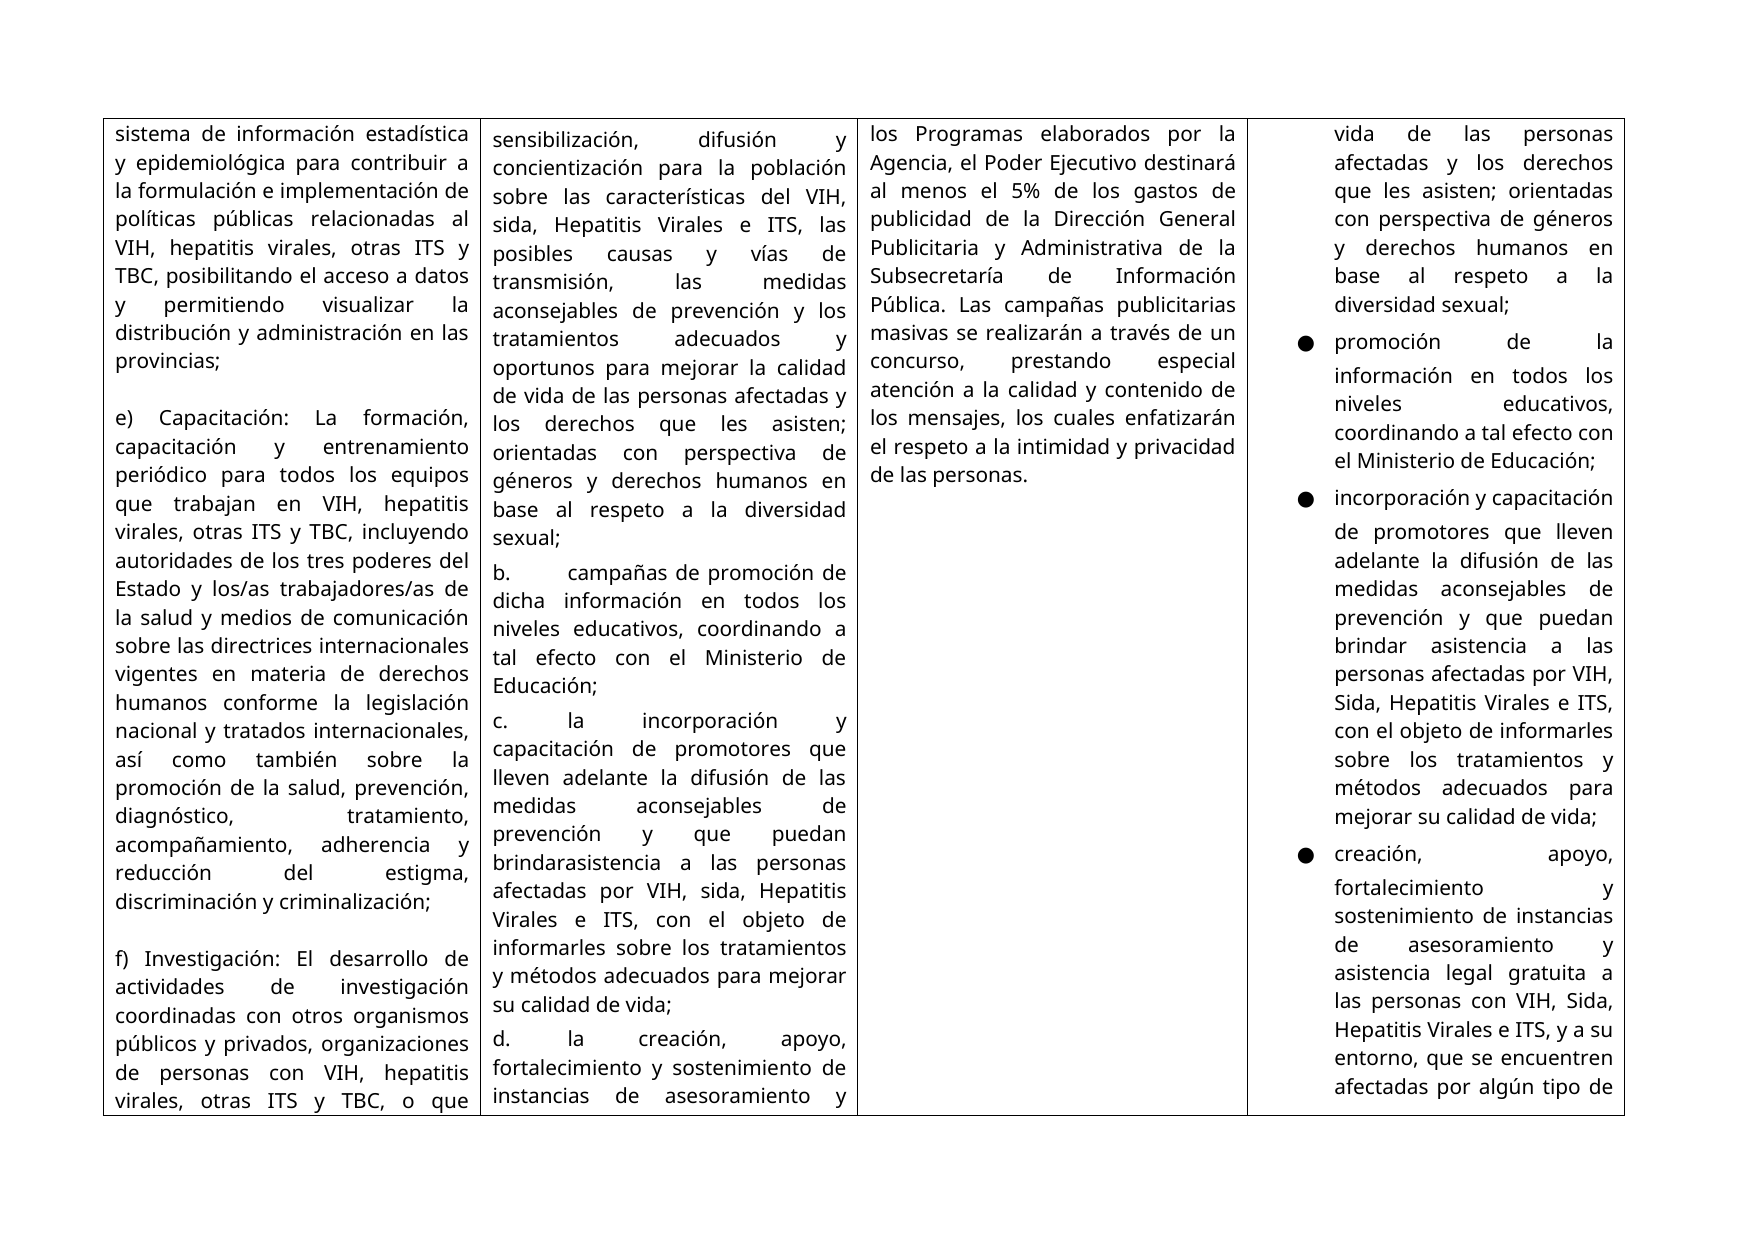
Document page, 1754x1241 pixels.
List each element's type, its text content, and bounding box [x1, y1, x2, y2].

table_cell vida de las personas afectadas y los derechos que les asisten; orientadas con perspectiva de géneros y derechos humanos en base al respeto a la diversidad sexual; promoción de la información en todos los niveles educativos, coordinando a tal efecto con el Ministerio de Educación; incorporación y capacitación de promotores que lleven adelante la difusión de las medidas aconsejables de prevención y que puedan brindar asistencia a las personas afectadas por VIH, Sida, Hepatitis Virales e ITS, con el objeto de informarles sobre los tratamientos y métodos adecuados para mejorar su calidad de vida; creación, apoyo, fortalecimiento y sostenimiento de instancias de asesoramiento y asistencia legal gratuita a las personas con VIH, Sida, Hepatitis Virales e ITS, y a su entorno, que se encuentren afectadas por algún tipo de [1248, 119, 1624, 1114]
table_cell sistema de información estadística y epidemiológica para contribuir a la formulación e implementación de políticas públicas relacionadas al VIH, hepatitis virales, otras ITS y TBC, posibilitando el acceso a datos y permitiendo visualizar la distribución y administración en las provincias; e) Capacitación: La formación, capacitación y entrenamiento periódico para todos los equipos que trabajan en VIH, hepatitis virales, otras ITS y TBC, incluyendo autoridades de los tres poderes del Estado y los/as trabajadores/as de la salud y medios de comunicación sobre las directrices internacionales vigentes en materia de derechos humanos conforme la legislación nacional y tratados internacionales, así como también sobre la promoción de la salud, prevención, diagnóstico, tratamiento, acompañamiento, adherencia y reducción del estigma, discriminación y criminalización; f) Investigación: El desarrollo de actividades de investigación coordinadas con otros organismos públicos y privados, organizaciones de personas con VIH, hepatitis virales, otras ITS y TBC, o que [104, 119, 480, 1114]
table_cell ARTÍCULO 14 – Funciones. Son funciones de la Autoridad de Aplicación: dirigir las acciones tendientes al cumplimiento de la Ley Nacional 27675 y de la presente ley; presidir el Concejo Asesor Provincial de VIH, sida, HV e ITS; garantizar la gestión, coordinación y supervisión de la provisión de medicamentos e insumos; desarrollar programas y fortalecer los existentes, de conformidad con la presente y la ley nacional mencionada, garantizando los recursos para su financiación y ejecución; promover la concertación de convenios para la formulación y desarrollo de programas comunes relacionados con los fines de esta ley; garantizar un sistema de información estadística y epidemiológica para contribuir a la formulación e implementación de políticas públicas relacionadas al VIH, hepatitis virales, otras ITS y TBC; y, garantizar formación, capacitación y entrenamiento periódico para todos los equipos que trabajen en VIH, hepatitis virales, otras ITS y TBC, incluyendo autoridades de los tres poderes del Estado y trabajadores/as y medios de comunicación sobre las directrices internacionales en materia de derechos humanos, promoción de la salud, prevención, diagnóstico, tratamiento, acompañamiento, adherencia y reducción del estigma, discriminación y criminalización. DE LA PREVENCIÓN Y PROMOCIÓN DE LA SALUD ARTÍCULO 15 – Campañas. El Gobierno de la Provincia de Santa Fe deberá llevar adelante de manera permanente: campañas de sensibilización, difusión y concientización para la población sobre las características del VIH, sida, Hepatitis Virales e ITS, las posibles causas y vías de transmisión, las medidas aconsejables de prevención y los tratamientos adecuados y oportunos para mejorar la calidad de vida de las personas afectadas y los derechos que les asisten; orientadas con perspectiva de géneros y derechos humanos en base al respeto a la diversidad sexual; campañas de promoción de dicha información en todos los niveles educativos, coordinando a tal efecto con el Ministerio de Educación; la incorporación y capacitación de promotores que lleven adelante la difusión de las medidas aconsejables de prevención y que puedan brindarasistencia a las personas afectadas por VIH, sida, Hepatitis Virales e ITS, con el objeto de informarles sobre los tratamientos y métodos adecuados para mejorar su calidad de vida; la creación, apoyo, fortalecimiento y sostenimiento de instancias de asesoramiento y asistencia legal gratuita a las personas con VIH, sida, Hepatitis Virales e ITS, y a su entorno, que se encuentren afectadas por algún tipo de discriminación o que se hayan visto vulneradas o criminalizadas por la sola condición de la infección; la asistencia a personas privadas de su libertad. La Autoridad de Aplicación deberá asistir a las personas en contexto de encierro en el ámbito de la Provincia para el desarrollo de políticas de prevención, diagnóstico y asistencia de dichas patologías. En todos los casos las autoridades estarán obligadas a ofrecer a las personas en contexto de encierro la realización voluntaria de la prueba diagnóstica de VIH, Hepatitis Virales e ITS, debiendo documentar debidamente este acto, mediante firma de consentimiento libre e informado y garantizándose que ningún perjuicio será derivado de su negativa; campañas de promoción y difusión focalizadas al ámbito laboral en concordancia con las recomendaciones de la OIT con vista de eliminar toda forma de discriminación en el mencionado ámbito por motivos de VIH, Hepatitis Virales e ITS. En ningún caso se podrá, por motivo del estado serológico del trabajador o de la trabajadora, realizar actos arbitrarios tales como: despidos, hostigamientos, violación de su confidencialidad u otras formas de discriminación en el ámbito laboral; y, la Autoridad de Aplicación deberá promover la empleabilidad de las personas con VIH en impulsar el acceso universal para la prevención, asistencia integral y no discriminación. ARTÍCULO 16 – Programas. La Autoridad de Aplicación promoverá: programas específicos de testeo; políticas específicas de reducción de riesgos y daños; y, políticas específicas de prevención y eliminación de la transmisión vertical con consejería de pre y post testeo. ARTÍCULO 24 – Capacitación. Las instituciones que realicen las pruebas de VIH, Hepatitis virales e ITS, deben capacitar a los equipos de salud en los procedimientos necesarios y pertinentes para la correcta implementación de la técnica y deberán encontrarse bajo los controles de calidad del proceso diagnóstico, conforme las recomendaciones de organismos de salud y derechos humanos y que oportunamente emita la Autoridad de Aplicación. Es fundamental contar con profesionales del campo de la salud mental para acompañar el proceso. DE LAS CAPACITACIONES ARTÍCULO 29 - Capacitaciones. Todo el personal que trabaje en instituciones de salud, públicos o privados, deben recibir capacitaciones sobre la temática de forma actualizada, científica y pertinente. Estas deberán ser de carácter gratuito, y generadas por la Autoridad de Aplicación. ARTÍCULO 30 - Atención Integral. Todas las personas con serología positiva para VIH, Hepatitis Virales e ITS deberán recibir una atención integral. La misma consta de atención médica (tratamiento farmacológico y clínico), atención psicológica (si la persona lo requiriere) y atención social (medios económicos para el traslado del paciente hacia las instituciones donde debe realizar el tratamiento y seguimiento de su patología [481, 119, 857, 1114]
table_cell los Programas elaborados por la Agencia, el Poder Ejecutivo destinará al menos el 5% de los gastos de publicidad de la Dirección General Publicitaria y Administrativa de la Subsecretaría de Información Pública. Las campañas publicitarias masivas se realizarán a través de un concurso, prestando especial atención a la calidad y contenido de los mensajes, los cuales enfatizarán el respeto a la intimidad y privacidad de las personas. [858, 119, 1247, 1114]
